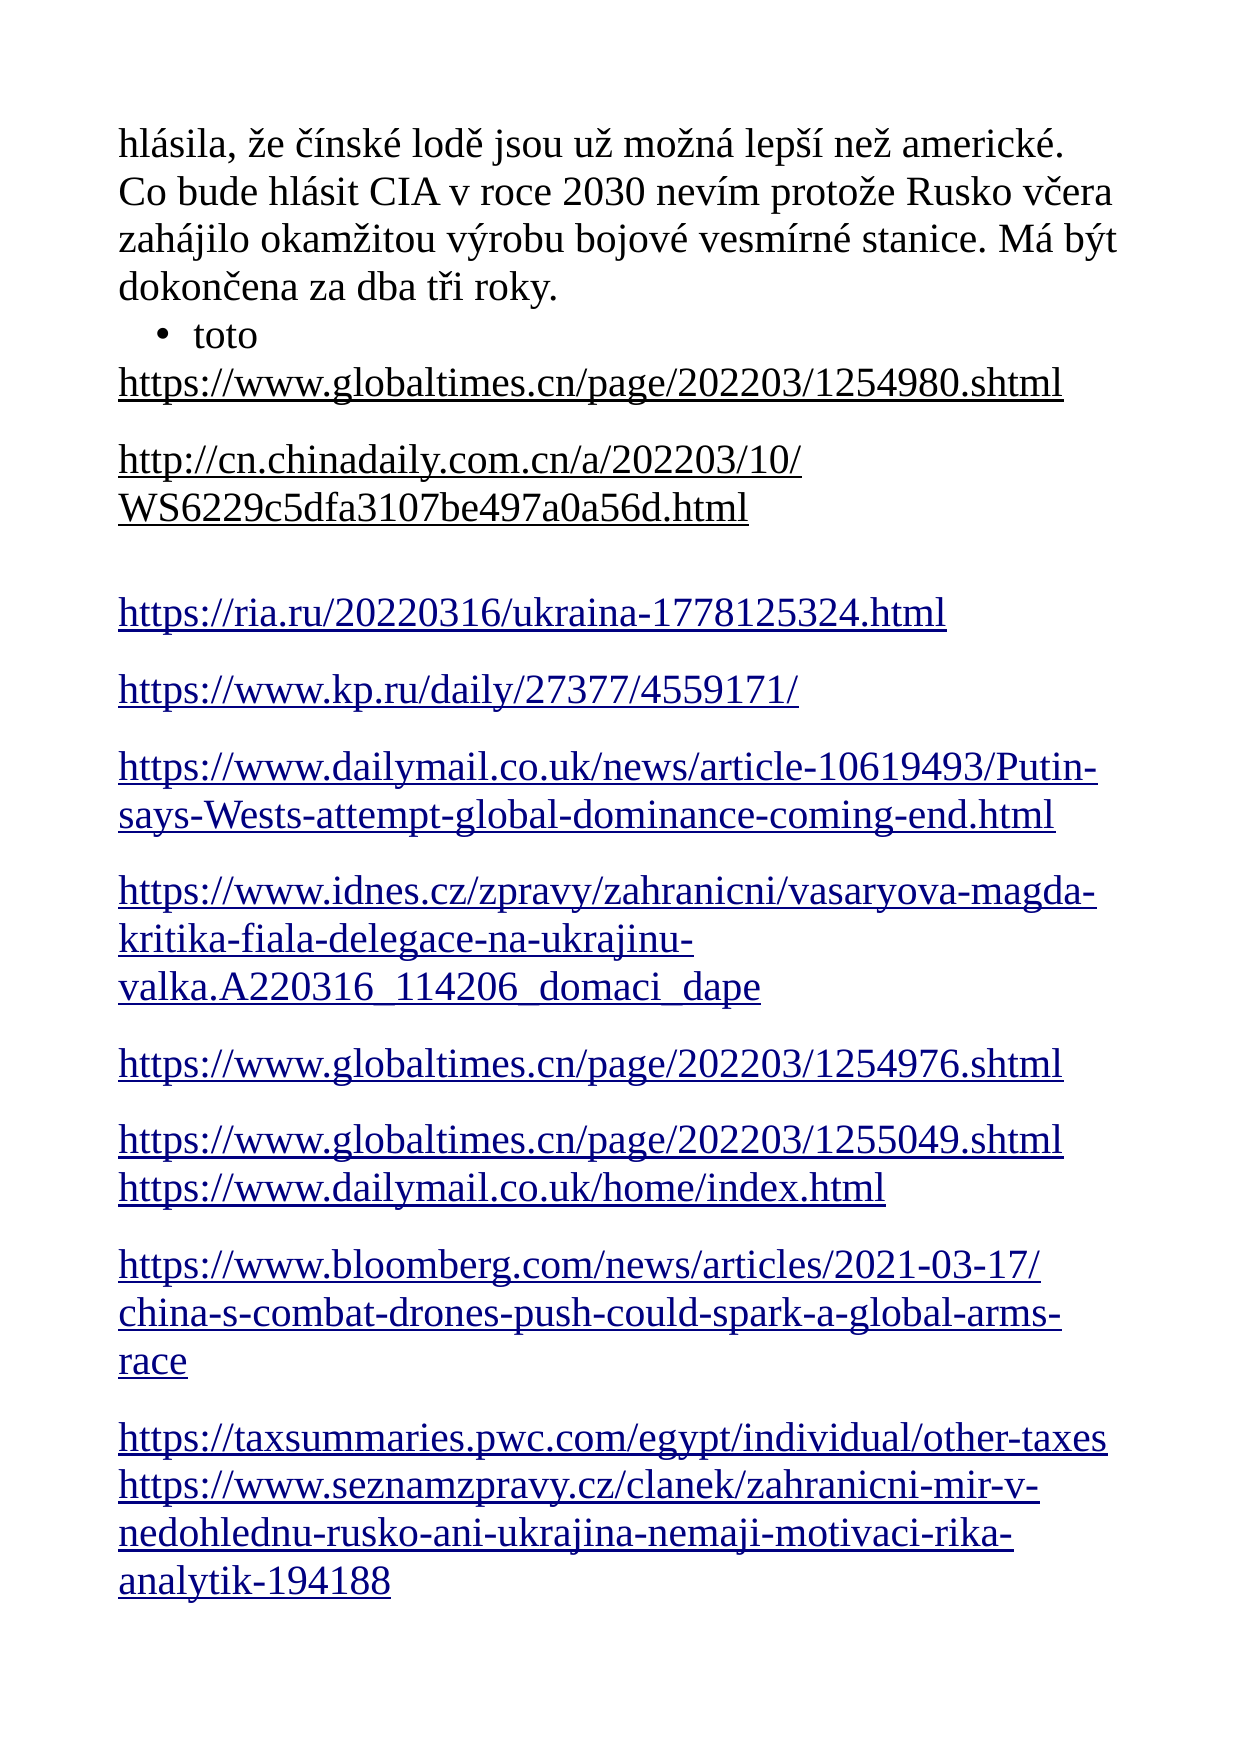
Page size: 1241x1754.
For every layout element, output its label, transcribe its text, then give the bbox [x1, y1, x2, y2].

text https://www.kp.ru/daily/27377/4559171/ [118, 664, 1122, 712]
text https://www.bloomberg.com/news/articles/2021-03-17/china-s-combat-drones-push-could-spark-a-global-arms-race [118, 1239, 1122, 1383]
text https://www.globaltimes.cn/page/202203/1254980.shtml [118, 358, 1122, 406]
text https://www.globaltimes.cn/page/202203/1254976.shtml [118, 1038, 1122, 1086]
text hlásila, že čínské lodě jsou už možná lepší než americké. Co bude hlásit CIA v roce 2030 nevím protože Rusko včera zahájilo okamžitou výrobu bojové vesmírné stanice. Má být dokončena za dba tři roky. [118, 118, 1122, 310]
text https://taxsummaries.pwc.com/egypt/individual/other-taxes [118, 1412, 1122, 1460]
text http://cn.chinadaily.com.cn/a/202203/10/WS6229c5dfa3107be497a0a56d.html [118, 434, 1122, 530]
text https://ria.ru/20220316/ukraina-1778125324.html [118, 588, 1122, 636]
list toto [156, 310, 1122, 358]
text https://www.dailymail.co.uk/home/index.html [118, 1163, 1122, 1211]
text https://www.seznamzpravy.cz/clanek/zahranicni-mir-v-nedohlednu-rusko-ani-ukrajina-nemaji-motivaci-rika-analytik-194188 [118, 1460, 1122, 1604]
text https://www.globaltimes.cn/page/202203/1255049.shtml [118, 1115, 1122, 1163]
text https://www.idnes.cz/zpravy/zahranicni/vasaryova-magda-kritika-fiala-delegace-na-ukrajinu-valka.A220316_114206_domaci_dape [118, 866, 1122, 1009]
text https://www.dailymail.co.uk/news/article-10619493/Putin-says-Wests-attempt-global-dominance-coming-end.html [118, 741, 1122, 837]
